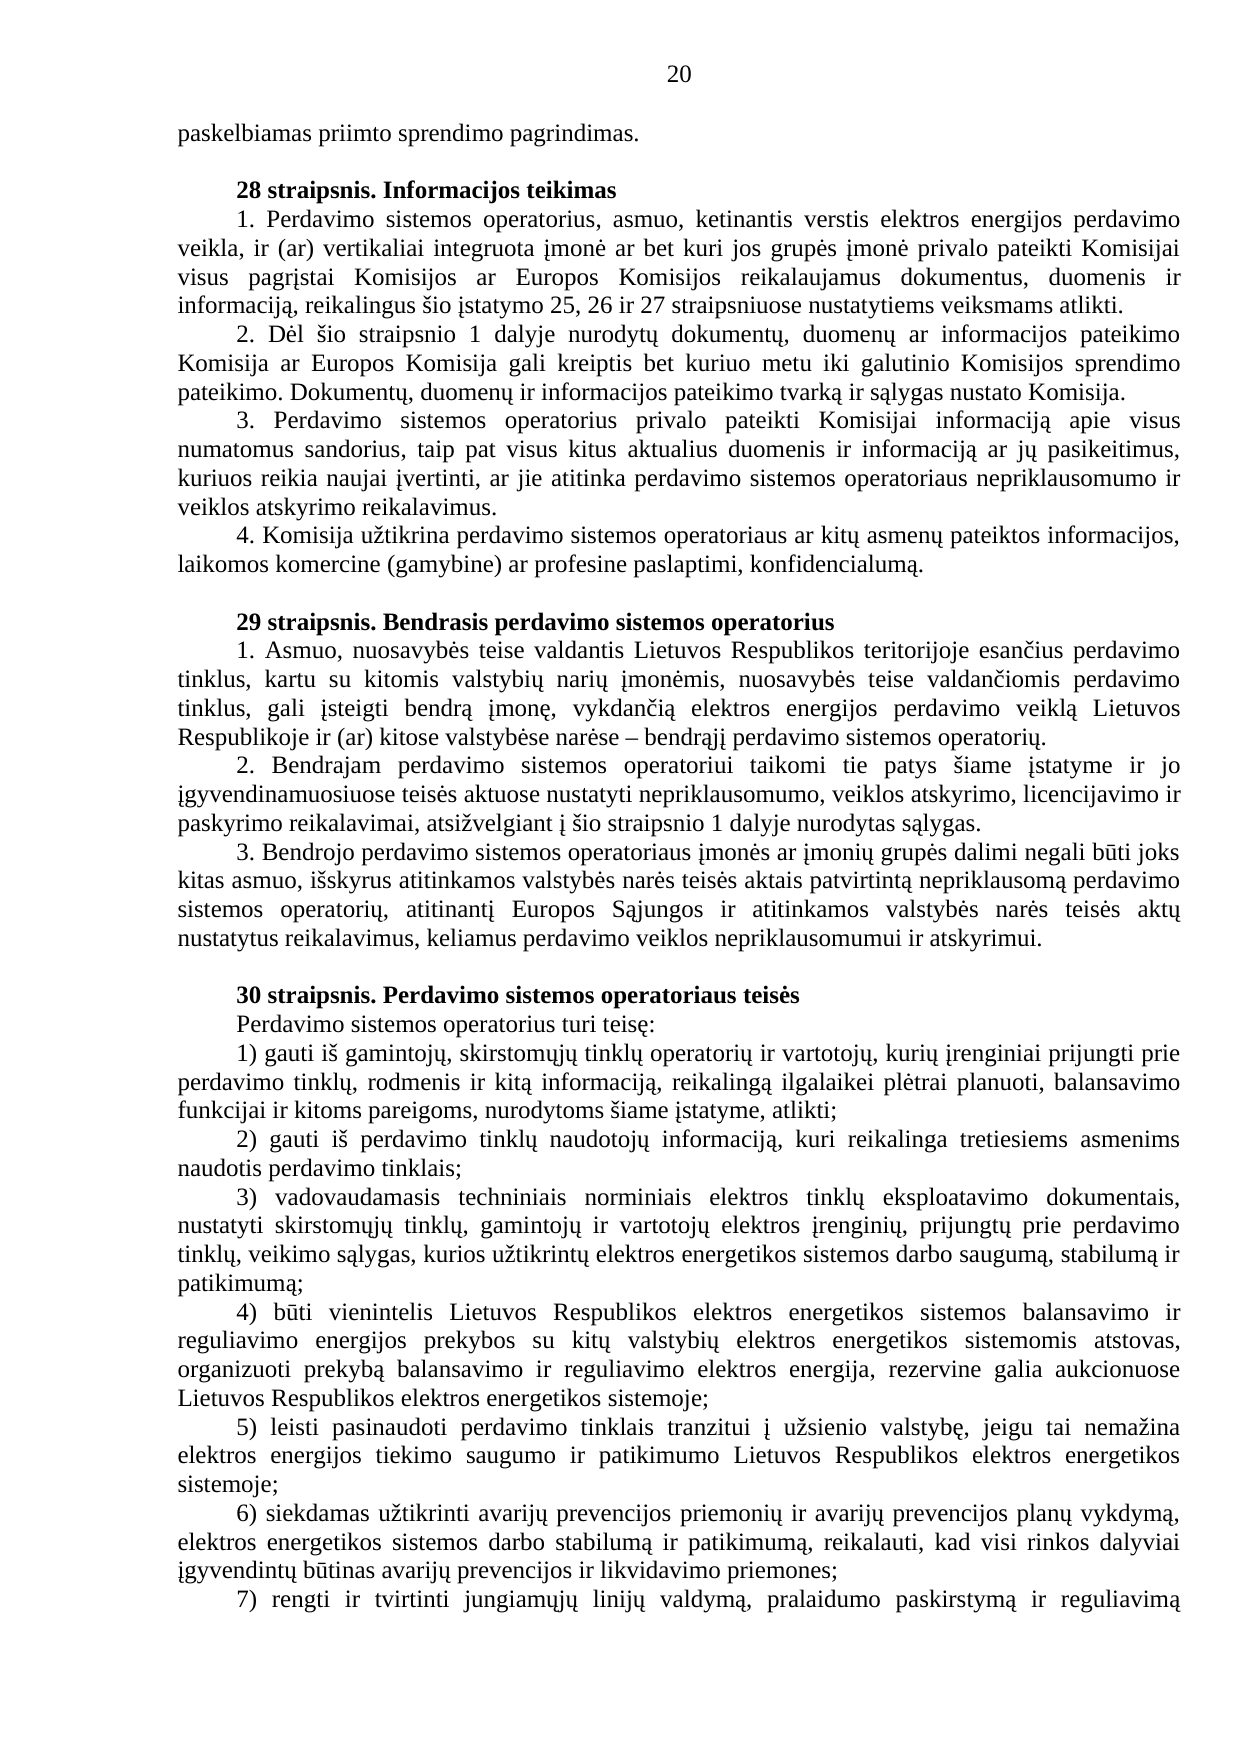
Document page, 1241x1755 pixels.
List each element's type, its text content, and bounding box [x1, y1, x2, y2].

text 29 straipsnis. Bendrasis perdavimo sistemos operatorius [177, 607, 1181, 636]
text 2) gauti iš perdavimo tinklų naudotojų informaciją, kuri reikalinga tretiesiems asmenims naudotis perdavimo tinklais; [177, 1124, 1181, 1182]
text 5) leisti pasinaudoti perdavimo tinklais tranzitui į užsienio valstybę, jeigu tai nemažina elektros energijos tiekimo saugumo ir patikimumo Lietuvos Respublikos elektros energetikos sistemoje; [177, 1412, 1181, 1498]
text 1) gauti iš gamintojų, skirstomųjų tinklų operatorių ir vartotojų, kurių įrenginiai prijungti prie perdavimo tinklų, rodmenis ir kitą informaciją, reikalingą ilgalaikei plėtrai planuoti, balansavimo funkcijai ir kitoms pareigoms, nurodytoms šiame įstatyme, atlikti; [177, 1038, 1181, 1124]
text 1. Asmuo, nuosavybės teise valdantis Lietuvos Respublikos teritorijoje esančius perdavimo tinklus, kartu su kitomis valstybių narių įmonėmis, nuosavybės teise valdančiomis perdavimo tinklus, gali įsteigti bendrą įmonę, vykdančią elektros energijos perdavimo veiklą Lietuvos Respublikoje ir (ar) kitose valstybėse narėse – bendrąjį perdavimo sistemos operatorių. [177, 636, 1181, 751]
text 4) būti vienintelis Lietuvos Respublikos elektros energetikos sistemos balansavimo ir reguliavimo energijos prekybos su kitų valstybių elektros energetikos sistemomis atstovas, organizuoti prekybą balansavimo ir reguliavimo elektros energija, rezervine galia aukcionuose Lietuvos Respublikos elektros energetikos sistemoje; [177, 1297, 1181, 1412]
text 28 straipsnis. Informacijos teikimas [177, 176, 1181, 204]
text 7) rengti ir tvirtinti jungiamųjų linijų valdymą, pralaidumo paskirstymą ir reguliavimą [177, 1584, 1181, 1613]
text Perdavimo sistemos operatorius turi teisę: [177, 1009, 1181, 1038]
text 3. Perdavimo sistemos operatorius privalo pateikti Komisijai informaciją apie visus numatomus sandorius, taip pat visus kitus aktualius duomenis ir informaciją ar jų pasikeitimus, kuriuos reikia naujai įvertinti, ar jie atitinka perdavimo sistemos operatoriaus nepriklausomumo ir veiklos atskyrimo reikalavimus. [177, 406, 1181, 521]
text 6) siekdamas užtikrinti avarijų prevencijos priemonių ir avarijų prevencijos planų vykdymą, elektros energetikos sistemos darbo stabilumą ir patikimumą, reikalauti, kad visi rinkos dalyviai įgyvendintų būtinas avarijų prevencijos ir likvidavimo priemones; [177, 1498, 1181, 1584]
text 4. Komisija užtikrina perdavimo sistemos operatoriaus ar kitų asmenų pateiktos informacijos, laikomos komercine (gamybine) ar profesine paslaptimi, konfidencialumą. [177, 521, 1181, 578]
text 1. Perdavimo sistemos operatorius, asmuo, ketinantis verstis elektros energijos perdavimo veikla, ir (ar) vertikaliai integruota įmonė ar bet kuri jos grupės įmonė privalo pateikti Komisijai visus pagrįstai Komisijos ar Europos Komisijos reikalaujamus dokumentus, duomenis ir informaciją, reikalingus šio įstatymo 25, 26 ir 27 straipsniuose nustatytiems veiksmams atlikti. [177, 204, 1181, 319]
text 2. Dėl šio straipsnio 1 dalyje nurodytų dokumentų, duomenų ar informacijos pateikimo Komisija ar Europos Komisija gali kreiptis bet kuriuo metu iki galutinio Komisijos sprendimo pateikimo. Dokumentų, duomenų ir informacijos pateikimo tvarką ir sąlygas nustato Komisija. [177, 319, 1181, 406]
text 2. Bendrajam perdavimo sistemos operatoriui taikomi tie patys šiame įstatyme ir jo įgyvendinamuosiuose teisės aktuose nustatyti nepriklausomumo, veiklos atskyrimo, licencijavimo ir paskyrimo reikalavimai, atsižvelgiant į šio straipsnio 1 dalyje nurodytas sąlygas. [177, 751, 1181, 837]
text paskelbiamas priimto sprendimo pagrindimas. [177, 118, 1181, 147]
text 3) vadovaudamasis techniniais norminiais elektros tinklų eksploatavimo dokumentais, nustatyti skirstomųjų tinklų, gamintojų ir vartotojų elektros įrenginių, prijungtų prie perdavimo tinklų, veikimo sąlygas, kurios užtikrintų elektros energetikos sistemos darbo saugumą, stabilumą ir patikimumą; [177, 1182, 1181, 1297]
text 30 straipsnis. Perdavimo sistemos operatoriaus teisės [177, 981, 1181, 1009]
text 3. Bendrojo perdavimo sistemos operatoriaus įmonės ar įmonių grupės dalimi negali būti joks kitas asmuo, išskyrus atitinkamos valstybės narės teisės aktais patvirtintą nepriklausomą perdavimo sistemos operatorių, atitinantį Europos Sąjungos ir atitinkamos valstybės narės teisės aktų nustatytus reikalavimus, keliamus perdavimo veiklos nepriklausomumui ir atskyrimui. [177, 837, 1181, 952]
